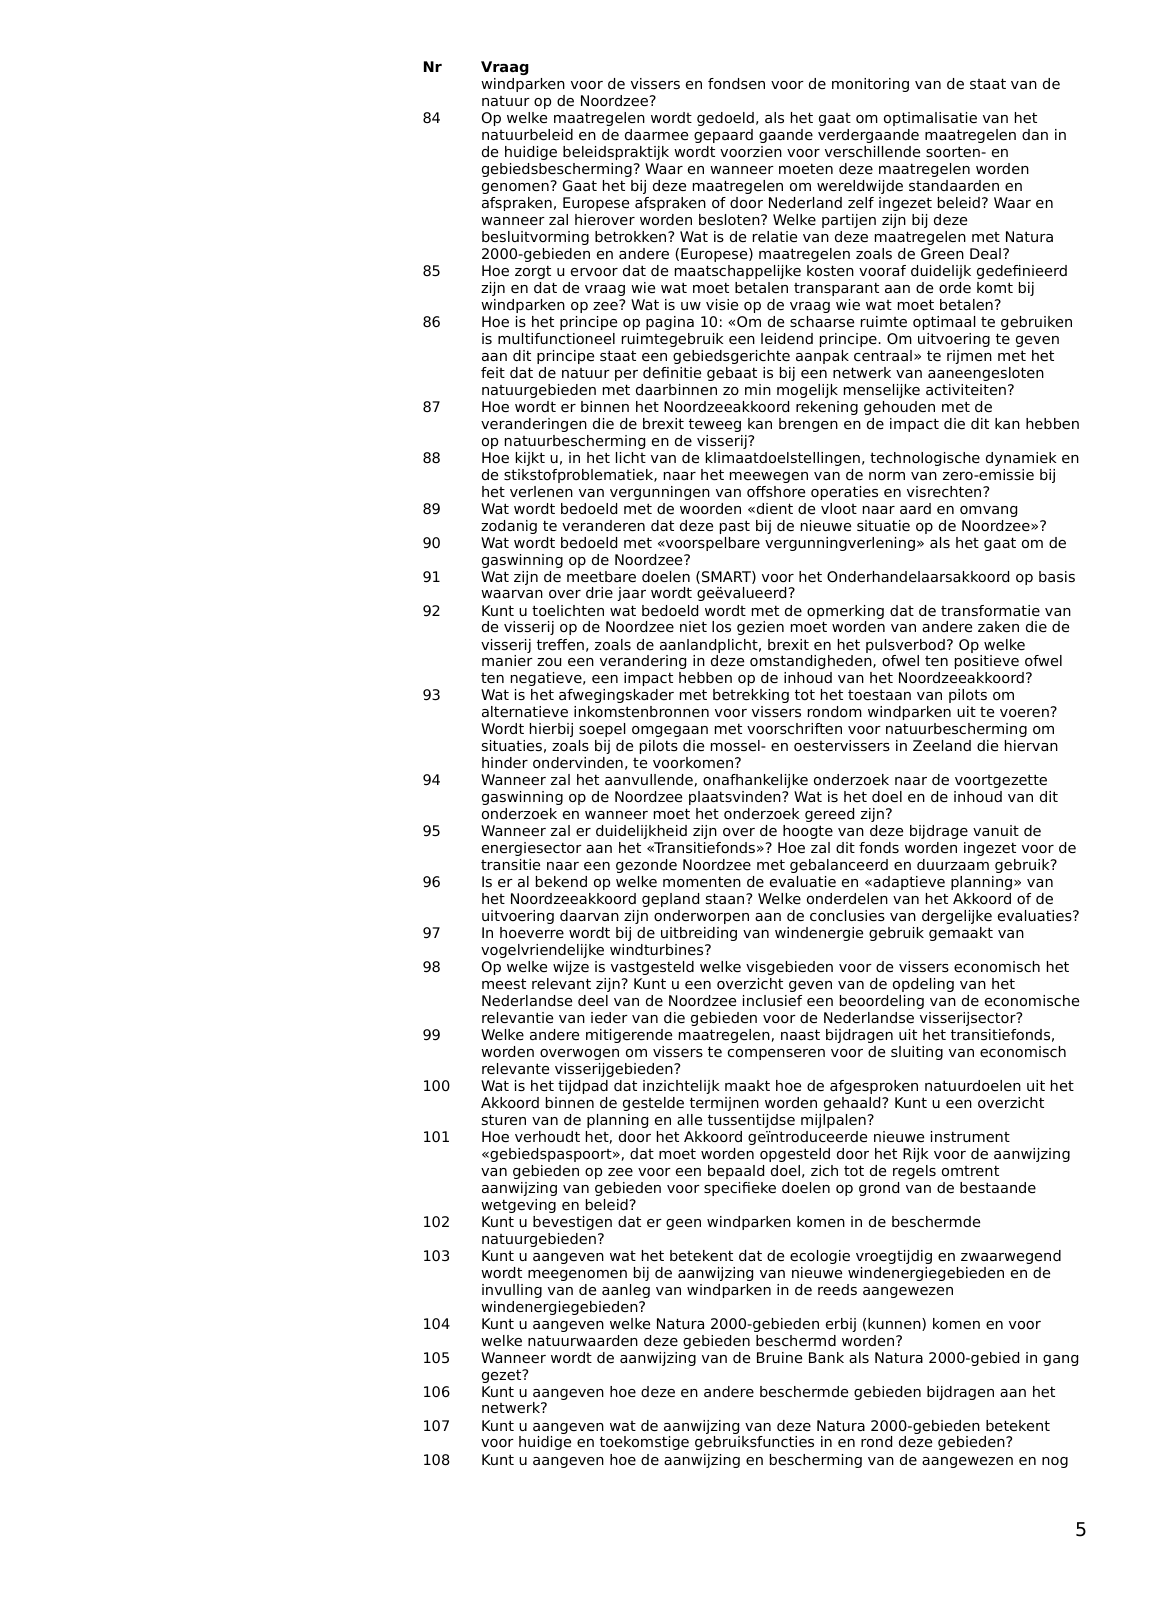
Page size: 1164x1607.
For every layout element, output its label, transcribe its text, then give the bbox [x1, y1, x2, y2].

table_cell 87 [422, 399, 475, 449]
table_cell Hoe wordt er binnen het Noordzeeakkoord rekening gehouden met de veranderingen die de brexit teweeg kan brengen en de impact die dit kan hebben op natuurbescherming en de visserij? [475, 399, 1087, 449]
table_cell Wat zijn de meetbare doelen (SMART) voor het Onderhandelaarsakkoord op basis waarvan over drie jaar wordt geëvalueerd? [475, 569, 1087, 602]
table_cell 96 [422, 874, 475, 925]
table_cell Kunt u aangeven welke Natura 2000-gebieden erbij (kunnen) komen en voor welke natuurwaarden deze gebieden beschermd worden? [475, 1316, 1087, 1349]
table_cell 97 [422, 925, 475, 959]
table_cell Hoe kijkt u, in het licht van de klimaatdoelstellingen, technologische dynamiek en de stikstofproblematiek, naar het meewegen van de norm van zero-emissie bij het verlenen van vergunningen van offshore operaties en visrechten? [475, 450, 1087, 501]
table_cell Hoe zorgt u ervoor dat de maatschappelijke kosten vooraf duidelijk gedefinieerd zijn en dat de vraag wie wat moet betalen transparant aan de orde komt bij windparken op zee? Wat is uw visie op de vraag wie wat moet betalen? [475, 263, 1087, 314]
table_header Nr [422, 59, 475, 76]
table_cell Welke andere mitigerende maatregelen, naast bijdragen uit het transitiefonds, worden overwogen om vissers te compenseren voor de sluiting van economisch relevante visserijgebieden? [475, 1027, 1087, 1078]
table_cell Kunt u aangeven hoe de aanwijzing en bescherming van de aangewezen en nog [475, 1451, 1087, 1468]
table_cell 84 [422, 110, 475, 263]
table_cell 101 [422, 1129, 475, 1214]
table_cell 88 [422, 450, 475, 501]
table_cell 91 [422, 569, 475, 602]
table_cell windparken voor de vissers en fondsen voor de monitoring van de staat van de natuur op de Noordzee? [475, 76, 1087, 110]
table_cell 93 [422, 687, 475, 772]
table_cell Wanneer zal het aanvullende, onafhankelijke onderzoek naar de voortgezette gaswinning op de Noordzee plaatsvinden? Wat is het doel en de inhoud van dit onderzoek en wanneer moet het onderzoek gereed zijn? [475, 772, 1087, 823]
table_cell Kunt u aangeven hoe deze en andere beschermde gebieden bijdragen aan het netwerk? [475, 1384, 1087, 1417]
table_cell Op welke maatregelen wordt gedoeld, als het gaat om optimalisatie van het natuurbeleid en de daarmee gepaard gaande verdergaande maatregelen dan in de huidige beleidspraktijk wordt voorzien voor verschillende soorten- en gebiedsbescherming? Waar en wanneer moeten deze maatregelen worden genomen? Gaat het bij deze maatregelen om wereldwijde standaarden en afspraken, Europese afspraken of door Nederland zelf ingezet beleid? Waar en wanneer zal hierover worden besloten? Welke partijen zijn bij deze besluitvorming betrokken? Wat is de relatie van deze maatregelen met Natura 2000-gebieden en andere (Europese) maatregelen zoals de Green Deal? [475, 110, 1087, 263]
table_cell 104 [422, 1316, 475, 1349]
table_cell 89 [422, 501, 475, 534]
table_cell Wanneer zal er duidelijkheid zijn over de hoogte van deze bijdrage vanuit de energiesector aan het «Transitiefonds»? Hoe zal dit fonds worden ingezet voor de transitie naar een gezonde Noordzee met gebalanceerd en duurzaam gebruik? [475, 823, 1087, 874]
table_cell Op welke wijze is vastgesteld welke visgebieden voor de vissers economisch het meest relevant zijn? Kunt u een overzicht geven van de opdeling van het Nederlandse deel van de Noordzee inclusief een beoordeling van de economische relevantie van ieder van die gebieden voor de Nederlandse visserijsector? [475, 959, 1087, 1027]
table_cell 108 [422, 1451, 475, 1468]
table_cell 100 [422, 1078, 475, 1129]
table_cell 107 [422, 1418, 475, 1451]
table_cell 105 [422, 1350, 475, 1383]
table_cell [422, 76, 475, 110]
table_cell Wat is het afwegingskader met betrekking tot het toestaan van pilots om alternatieve inkomstenbronnen voor vissers rondom windparken uit te voeren? Wordt hierbij soepel omgegaan met voorschriften voor natuurbescherming om situaties, zoals bij de pilots die mossel- en oestervissers in Zeeland die hiervan hinder ondervinden, te voorkomen? [475, 687, 1087, 772]
table_cell Wat wordt bedoeld met «voorspelbare vergunningverlening» als het gaat om de gaswinning op de Noordzee? [475, 535, 1087, 568]
table_cell 102 [422, 1214, 475, 1248]
table_cell 103 [422, 1248, 475, 1316]
table_cell 86 [422, 314, 475, 399]
table_cell 85 [422, 263, 475, 314]
table_cell Wat wordt bedoeld met de woorden «dient de vloot naar aard en omvang zodanig te veranderen dat deze past bij de nieuwe situatie op de Noordzee»? [475, 501, 1087, 534]
table_cell 94 [422, 772, 475, 823]
table_cell Kunt u toelichten wat bedoeld wordt met de opmerking dat de transformatie van de visserij op de Noordzee niet los gezien moet worden van andere zaken die de visserij treffen, zoals de aanlandplicht, brexit en het pulsverbod? Op welke manier zou een verandering in deze omstandigheden, ofwel ten positieve ofwel ten negatieve, een impact hebben op de inhoud van het Noordzeeakkoord? [475, 603, 1087, 687]
table_cell Hoe verhoudt het, door het Akkoord geïntroduceerde nieuwe instrument «gebiedspaspoort», dat moet worden opgesteld door het Rijk voor de aanwijzing van gebieden op zee voor een bepaald doel, zich tot de regels omtrent aanwijzing van gebieden voor specifieke doelen op grond van de bestaande wetgeving en beleid? [475, 1129, 1087, 1214]
table_cell Wat is het tijdpad dat inzichtelijk maakt hoe de afgesproken natuurdoelen uit het Akkoord binnen de gestelde termijnen worden gehaald? Kunt u een overzicht sturen van de planning en alle tussentijdse mijlpalen? [475, 1078, 1087, 1129]
table_cell 95 [422, 823, 475, 874]
table_cell 99 [422, 1027, 475, 1078]
table_header Vraag [475, 59, 1087, 76]
table_cell 98 [422, 959, 475, 1027]
table_cell Hoe is het principe op pagina 10: «Om de schaarse ruimte optimaal te gebruiken is multifunctioneel ruimtegebruik een leidend principe. Om uitvoering te geven aan dit principe staat een gebiedsgerichte aanpak centraal» te rijmen met het feit dat de natuur per definitie gebaat is bij een netwerk van aaneengesloten natuurgebieden met daarbinnen zo min mogelijk menselijke activiteiten? [475, 314, 1087, 399]
table_cell In hoeverre wordt bij de uitbreiding van windenergie gebruik gemaakt van vogelvriendelijke windturbines? [475, 925, 1087, 959]
table_cell 92 [422, 603, 475, 687]
table_cell Kunt u aangeven wat de aanwijzing van deze Natura 2000-gebieden betekent voor huidige en toekomstige gebruiksfuncties in en rond deze gebieden? [475, 1418, 1087, 1451]
table_cell Wanneer wordt de aanwijzing van de Bruine Bank als Natura 2000-gebied in gang gezet? [475, 1350, 1087, 1383]
table_cell Kunt u bevestigen dat er geen windparken komen in de beschermde natuurgebieden? [475, 1214, 1087, 1248]
table_cell Is er al bekend op welke momenten de evaluatie en «adaptieve planning» van het Noordzeeakkoord gepland staan? Welke onderdelen van het Akkoord of de uitvoering daarvan zijn onderworpen aan de conclusies van dergelijke evaluaties? [475, 874, 1087, 925]
table_cell 106 [422, 1384, 475, 1417]
table_cell Kunt u aangeven wat het betekent dat de ecologie vroegtijdig en zwaarwegend wordt meegenomen bij de aanwijzing van nieuwe windenergiegebieden en de invulling van de aanleg van windparken in de reeds aangewezen windenergiegebieden? [475, 1248, 1087, 1316]
table_cell 90 [422, 535, 475, 568]
